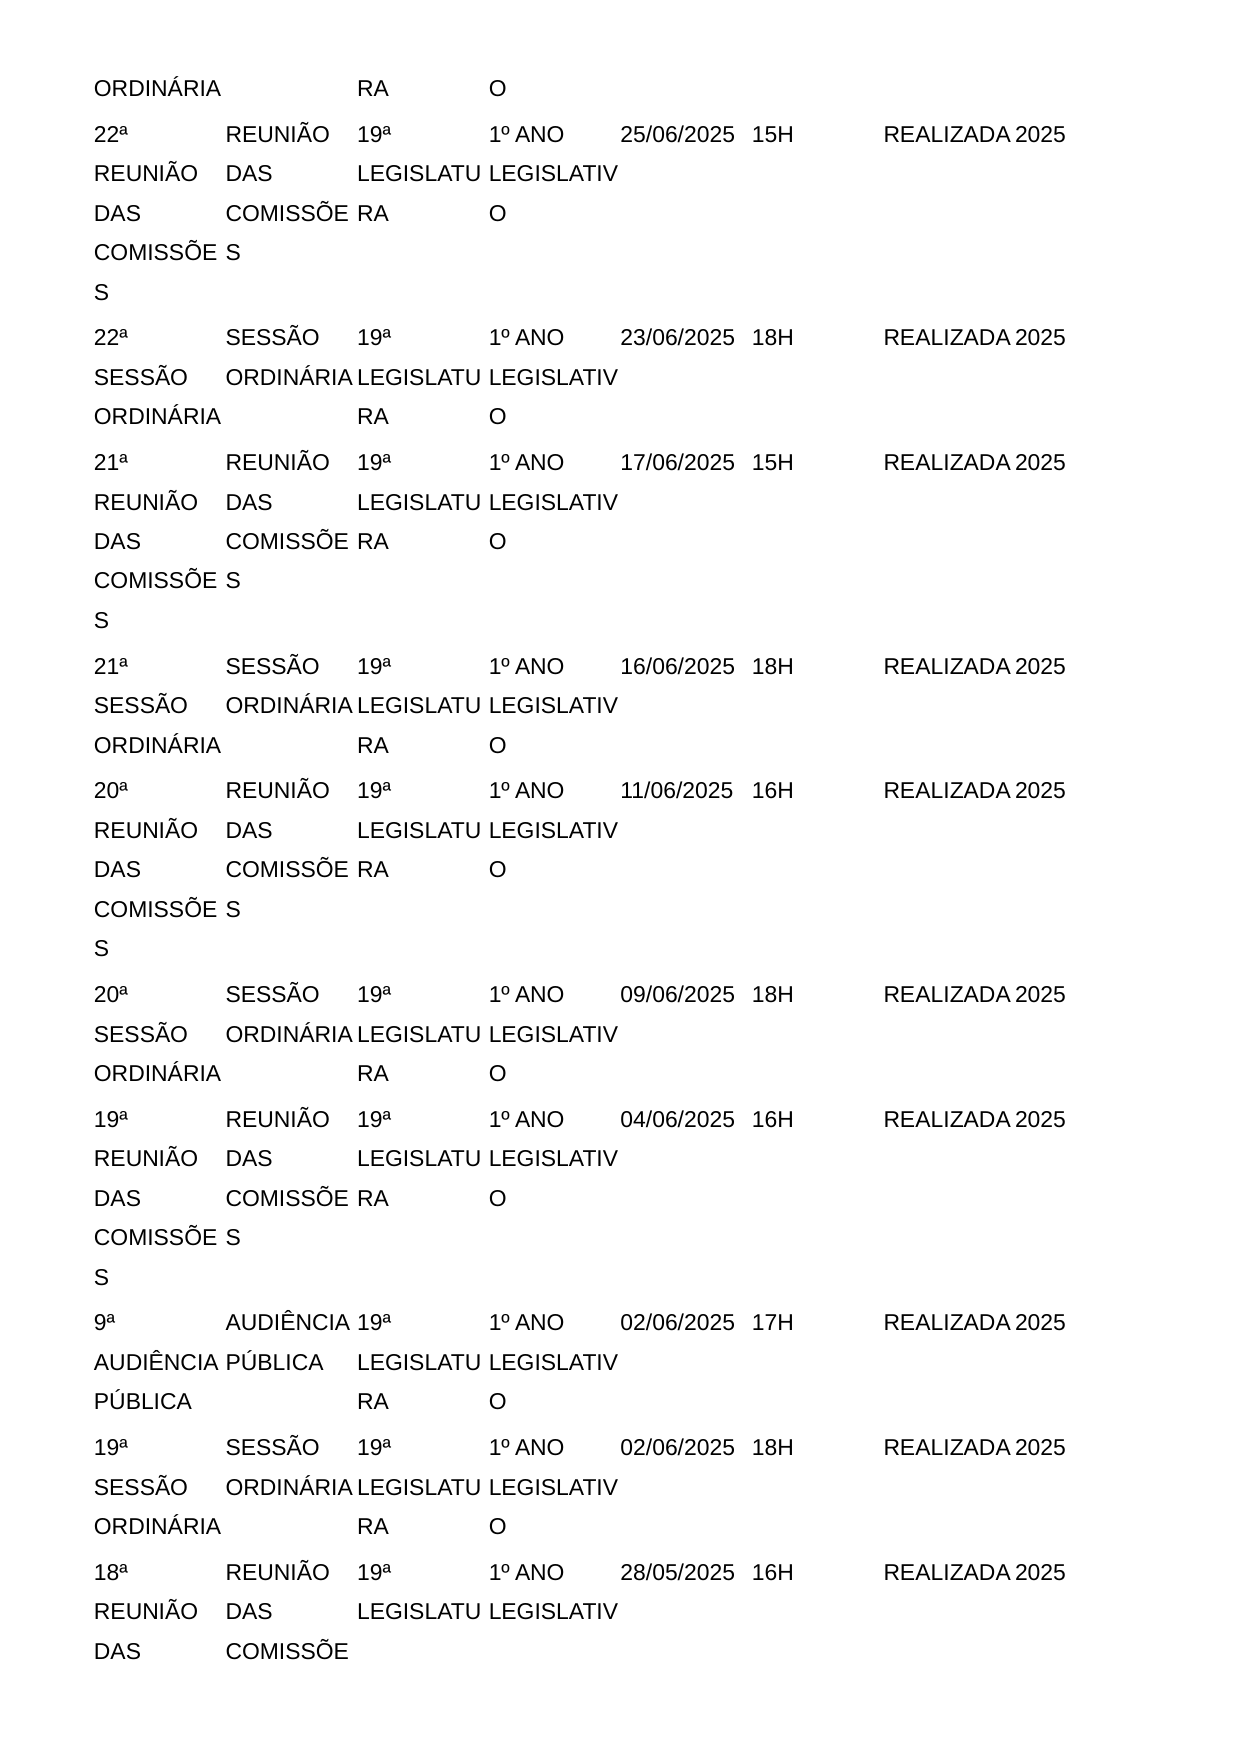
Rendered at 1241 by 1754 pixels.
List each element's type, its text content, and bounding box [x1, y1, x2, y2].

table_cell 1º ANO LEGISLATIVO [489, 981, 620, 1106]
table_cell 16H [752, 1559, 883, 1664]
table_cell 02/06/2025 [620, 1434, 752, 1559]
table_cell 19ª LEGISLATURA [357, 1434, 488, 1559]
table_cell [620, 75, 752, 121]
table_cell 1º ANO LEGISLATIVO [489, 778, 620, 981]
table_cell 1º ANO LEGISLATIVO [489, 653, 620, 777]
table_cell SESSÃO ORDINÁRIA [225, 981, 357, 1106]
table_cell 2025 [1015, 121, 1146, 324]
table_cell REALIZADA [883, 1309, 1015, 1434]
table_cell 17/06/2025 [620, 449, 752, 653]
table_cell 18H [752, 324, 883, 449]
table_cell REALIZADA [883, 981, 1015, 1106]
table_cell 11/06/2025 [620, 778, 752, 981]
table_cell 19ª LEGISLATURA [357, 449, 488, 653]
table_cell 19ª LEGISLATURA [357, 1106, 488, 1309]
table_cell ORDINÁRIA [94, 75, 225, 121]
table_cell SESSÃO ORDINÁRIA [225, 653, 357, 777]
table_cell 2025 [1015, 1559, 1146, 1664]
table_cell REALIZADA [883, 1434, 1015, 1559]
table_cell 1º ANO LEGISLATIVO [489, 1434, 620, 1559]
table_cell 02/06/2025 [620, 1309, 752, 1434]
table_cell 21ª SESSÃO ORDINÁRIA [94, 653, 225, 777]
table_cell AUDIÊNCIA PÚBLICA [225, 1309, 357, 1434]
table_cell RA [357, 75, 488, 121]
table_cell 23/06/2025 [620, 324, 752, 449]
table_cell REUNIÃO DAS COMISSÕES [225, 1106, 357, 1309]
table_cell 2025 [1015, 1309, 1146, 1434]
table_cell 2025 [1015, 449, 1146, 653]
table_cell 20ª SESSÃO ORDINÁRIA [94, 981, 225, 1106]
table_cell REALIZADA [883, 778, 1015, 981]
table_cell SESSÃO ORDINÁRIA [225, 1434, 357, 1559]
table_cell 22ª REUNIÃO DAS COMISSÕES [94, 121, 225, 324]
table_cell [883, 75, 1015, 121]
table_cell SESSÃO ORDINÁRIA [225, 324, 357, 449]
table_cell 19ª LEGISLATURA [357, 121, 488, 324]
table_cell 1º ANO LEGISLATIVO [489, 1309, 620, 1434]
table_cell 18H [752, 1434, 883, 1559]
table_cell 28/05/2025 [620, 1559, 752, 1664]
table_cell 15H [752, 449, 883, 653]
table_cell 09/06/2025 [620, 981, 752, 1106]
table_cell 18ª REUNIÃO DAS [94, 1559, 225, 1664]
table_cell 22ª SESSÃO ORDINÁRIA [94, 324, 225, 449]
table_cell REALIZADA [883, 653, 1015, 777]
table_cell 9ª AUDIÊNCIA PÚBLICA [94, 1309, 225, 1434]
table_cell 25/06/2025 [620, 121, 752, 324]
table_cell 2025 [1015, 981, 1146, 1106]
table_cell 15H [752, 121, 883, 324]
table_cell 16H [752, 1106, 883, 1309]
table_cell REALIZADA [883, 1559, 1015, 1664]
table_cell REALIZADA [883, 121, 1015, 324]
table_cell 2025 [1015, 1434, 1146, 1559]
table_cell 21ª REUNIÃO DAS COMISSÕES [94, 449, 225, 653]
table_cell 2025 [1015, 653, 1146, 777]
table_cell 19ª LEGISLATURA [357, 778, 488, 981]
table_cell 1º ANO LEGISLATIVO [489, 324, 620, 449]
table_cell REALIZADA [883, 324, 1015, 449]
table_cell [225, 75, 357, 121]
table_cell 19ª REUNIÃO DAS COMISSÕES [94, 1106, 225, 1309]
table_cell 2025 [1015, 778, 1146, 981]
table_cell REUNIÃO DAS COMISSÕES [225, 121, 357, 324]
table_cell REUNIÃO DAS COMISSÕES [225, 778, 357, 981]
table_cell 19ª LEGISLATURA [357, 981, 488, 1106]
table_cell 16H [752, 778, 883, 981]
table_cell 19ª SESSÃO ORDINÁRIA [94, 1434, 225, 1559]
table_cell 19ª LEGISLATURA [357, 324, 488, 449]
table_cell REALIZADA [883, 1106, 1015, 1309]
table_cell 1º ANO LEGISLATIVO [489, 1106, 620, 1309]
table_cell 1º ANO LEGISLATIVO [489, 121, 620, 324]
table_cell 18H [752, 653, 883, 777]
table_cell 19ª LEGISLATU [357, 1559, 488, 1664]
table_cell 04/06/2025 [620, 1106, 752, 1309]
table_cell REUNIÃO DAS COMISSÕES [225, 449, 357, 653]
table_cell 19ª LEGISLATURA [357, 653, 488, 777]
table_cell 17H [752, 1309, 883, 1434]
table_cell 1º ANO LEGISLATIV [489, 1559, 620, 1664]
table_cell REALIZADA [883, 449, 1015, 653]
table_cell 19ª LEGISLATURA [357, 1309, 488, 1434]
table_cell 16/06/2025 [620, 653, 752, 777]
table_cell 20ª REUNIÃO DAS COMISSÕES [94, 778, 225, 981]
table_cell [1015, 75, 1146, 121]
table_cell O [489, 75, 620, 121]
table_cell 18H [752, 981, 883, 1106]
table_cell 1º ANO LEGISLATIVO [489, 449, 620, 653]
table_cell REUNIÃO DAS COMISSÕE [225, 1559, 357, 1664]
table_cell [752, 75, 883, 121]
table_cell 2025 [1015, 324, 1146, 449]
table_cell 2025 [1015, 1106, 1146, 1309]
